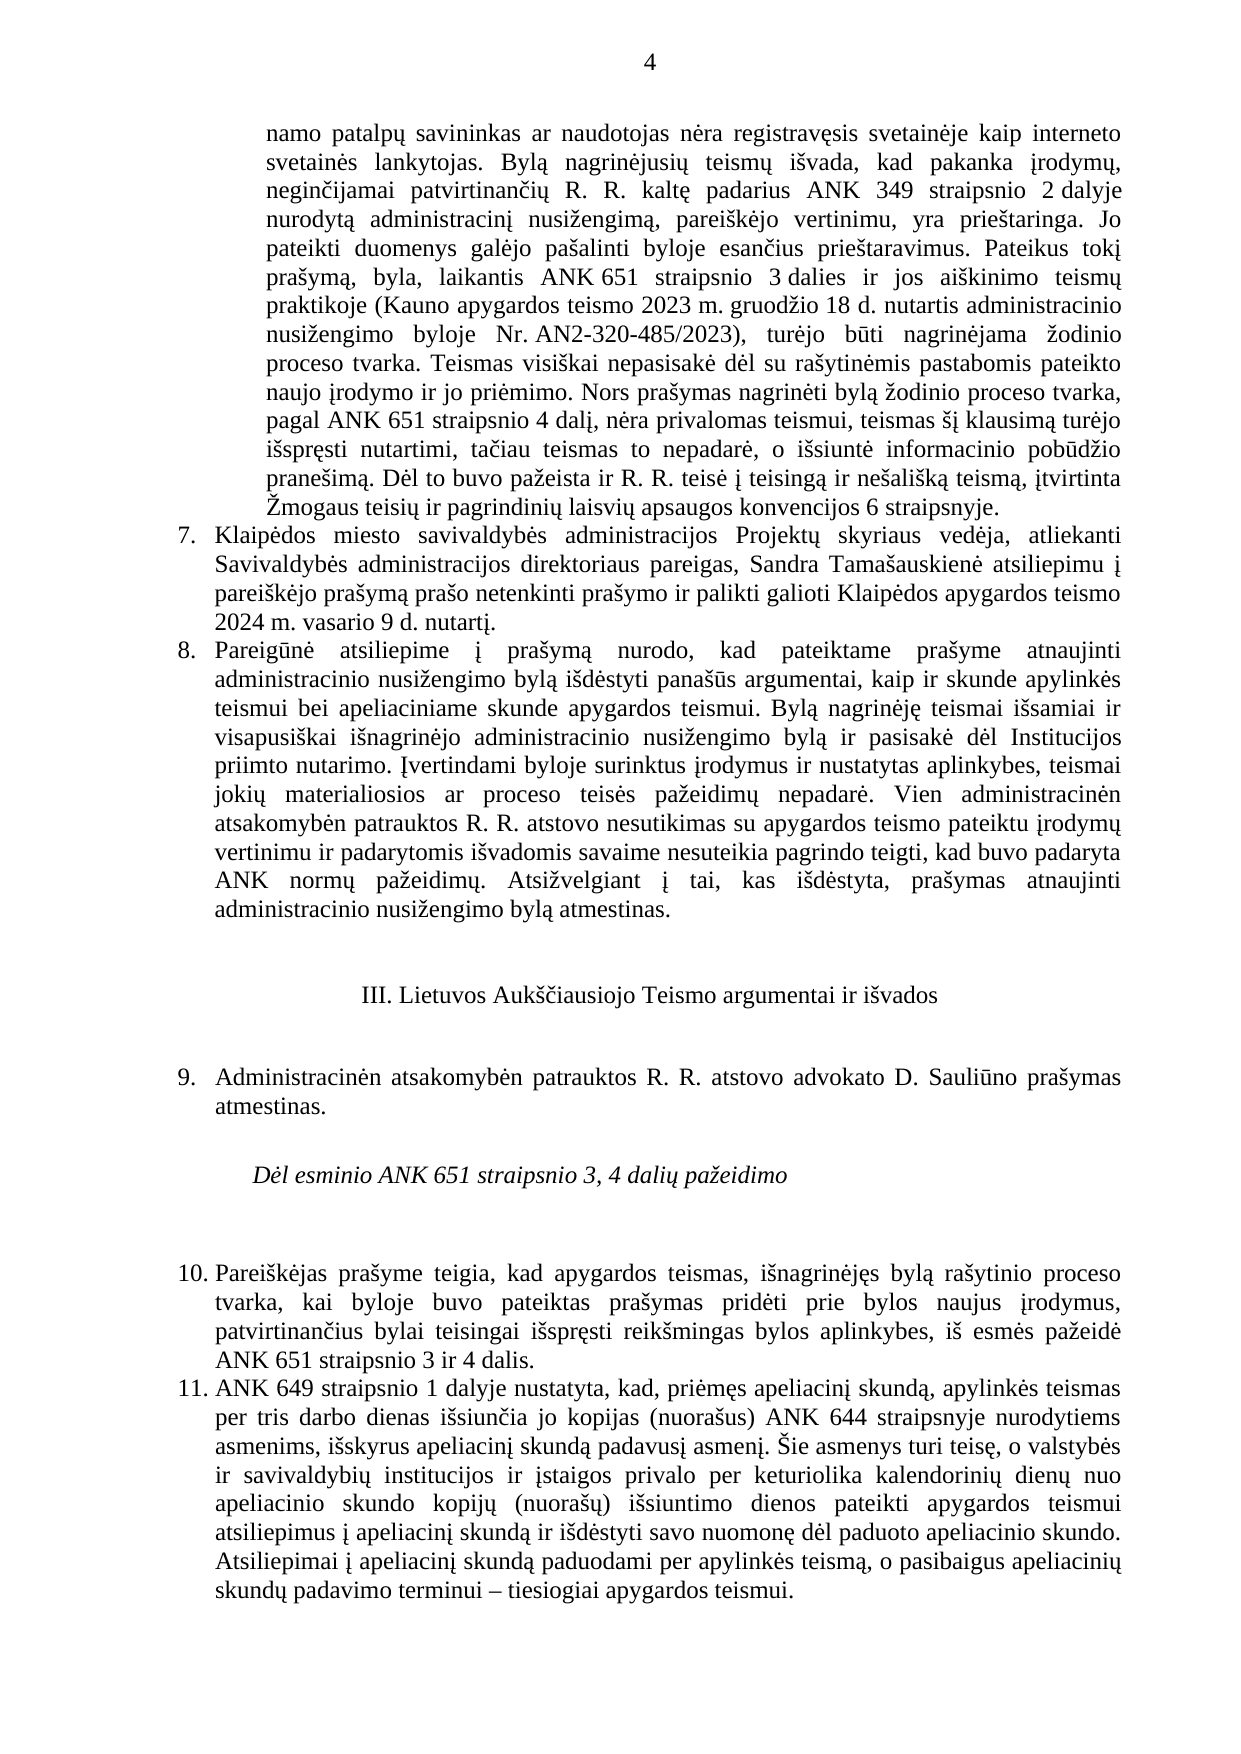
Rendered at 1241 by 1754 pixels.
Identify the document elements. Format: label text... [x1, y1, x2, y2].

text III. Lietuvos Aukščiausiojo Teismo argumentai ir išvados [177, 981, 1122, 1009]
text 8. Pareigūnė atsiliepime į prašymą nurodo, kad pateiktame prašyme atnaujinti administracinio nusižengimo bylą išdėstyti panašūs argumentai, kaip ir skunde apylinkės teismui bei apeliaciniame skunde apygardos teismui. Bylą nagrinėję teismai išsamiai ir visapusiškai išnagrinėjo administracinio nusižengimo bylą ir pasisakė dėl Institucijos priimto nutarimo. Įvertindami byloje surinktus įrodymus ir nustatytas aplinkybes, teismai jokių materialiosios ar proceso teisės pažeidimų nepadarė. Vien administracinėn atsakomybėn patrauktos R. R. atstovo nesutikimas su apygardos teismo pateiktu įrodymų vertinimu ir padarytomis išvadomis savaime nesuteikia pagrindo teigti, kad buvo padaryta ANK normų pažeidimų. Atsižvelgiant į tai, kas išdėstyta, prašymas atnaujinti administracinio nusižengimo bylą atmestinas. [177, 636, 1122, 923]
text namo patalpų savininkas ar naudotojas nėra registravęsis svetainėje kaip interneto svetainės lankytojas. Bylą nagrinėjusių teismų išvada, kad pakanka įrodymų, neginčijamai patvirtinančių R. R. kaltę padarius ANK 349 straipsnio 2 dalyje nurodytą administracinį nusižengimą, pareiškėjo vertinimu, yra prieštaringa. Jo pateikti duomenys galėjo pašalinti byloje esančius prieštaravimus. Pateikus tokį prašymą, byla, laikantis ANK 651 straipsnio 3 dalies ir jos aiškinimo teismų praktikoje (Kauno apygardos teismo 2023 m. gruodžio 18 d. nutartis administracinio nusižengimo byloje Nr. AN2-320-485/2023), turėjo būti nagrinėjama žodinio proceso tvarka. Teismas visiškai nepasisakė dėl su rašytinėmis pastabomis pateikto naujo įrodymo ir jo priėmimo. Nors prašymas nagrinėti bylą žodinio proceso tvarka, pagal ANK 651 straipsnio 4 dalį, nėra privalomas teismui, teismas šį klausimą turėjo išspręsti nutartimi, tačiau teismas to nepadarė, o išsiuntė informacinio pobūdžio pranešimą. Dėl to buvo pažeista ir R. R. teisė į teisingą ir nešališką teismą, įtvirtinta Žmogaus teisių ir pagrindinių laisvių apsaugos konvencijos 6 straipsnyje. [221, 118, 1122, 521]
text 10. Pareiškėjas prašyme teigia, kad apygardos teismas, išnagrinėjęs bylą rašytinio proceso tvarka, kai byloje buvo pateiktas prašymas pridėti prie bylos naujus įrodymus, patvirtinančius bylai teisingai išspręsti reikšmingas bylos aplinkybes, iš esmės pažeidė ANK 651 straipsnio 3 ir 4 dalis. [177, 1258, 1122, 1373]
text 11. ANK 649 straipsnio 1 dalyje nustatyta, kad, priėmęs apeliacinį skundą, apylinkės teismas per tris darbo dienas išsiunčia jo kopijas (nuorašus) ANK 644 straipsnyje nurodytiems asmenims, išskyrus apeliacinį skundą padavusį asmenį. Šie asmenys turi teisę, o valstybės ir savivaldybių institucijos ir įstaigos privalo per keturiolika kalendorinių dienų nuo apeliacinio skundo kopijų (nuorašų) išsiuntimo dienos pateikti apygardos teismui atsiliepimus į apeliacinį skundą ir išdėstyti savo nuomonę dėl paduoto apeliacinio skundo. Atsiliepimai į apeliacinį skundą paduodami per apylinkės teismą, o pasibaigus apeliacinių skundų padavimo terminui – tiesiogiai apygardos teismui. [177, 1373, 1122, 1603]
text 7. Klaipėdos miesto savivaldybės administracijos Projektų skyriaus vedėja, atliekanti Savivaldybės administracijos direktoriaus pareigas, Sandra Tamašauskienė atsiliepimu į pareiškėjo prašymą prašo netenkinti prašymo ir palikti galioti Klaipėdos apygardos teismo 2024 m. vasario 9 d. nutartį. [177, 521, 1122, 636]
text 9. Administracinėn atsakomybėn patrauktos R. R. atstovo advokato D. Sauliūno prašymas atmestinas. [177, 1062, 1122, 1119]
text Dėl esminio ANK 651 straipsnio 3, 4 dalių pažeidimo [177, 1160, 1122, 1189]
